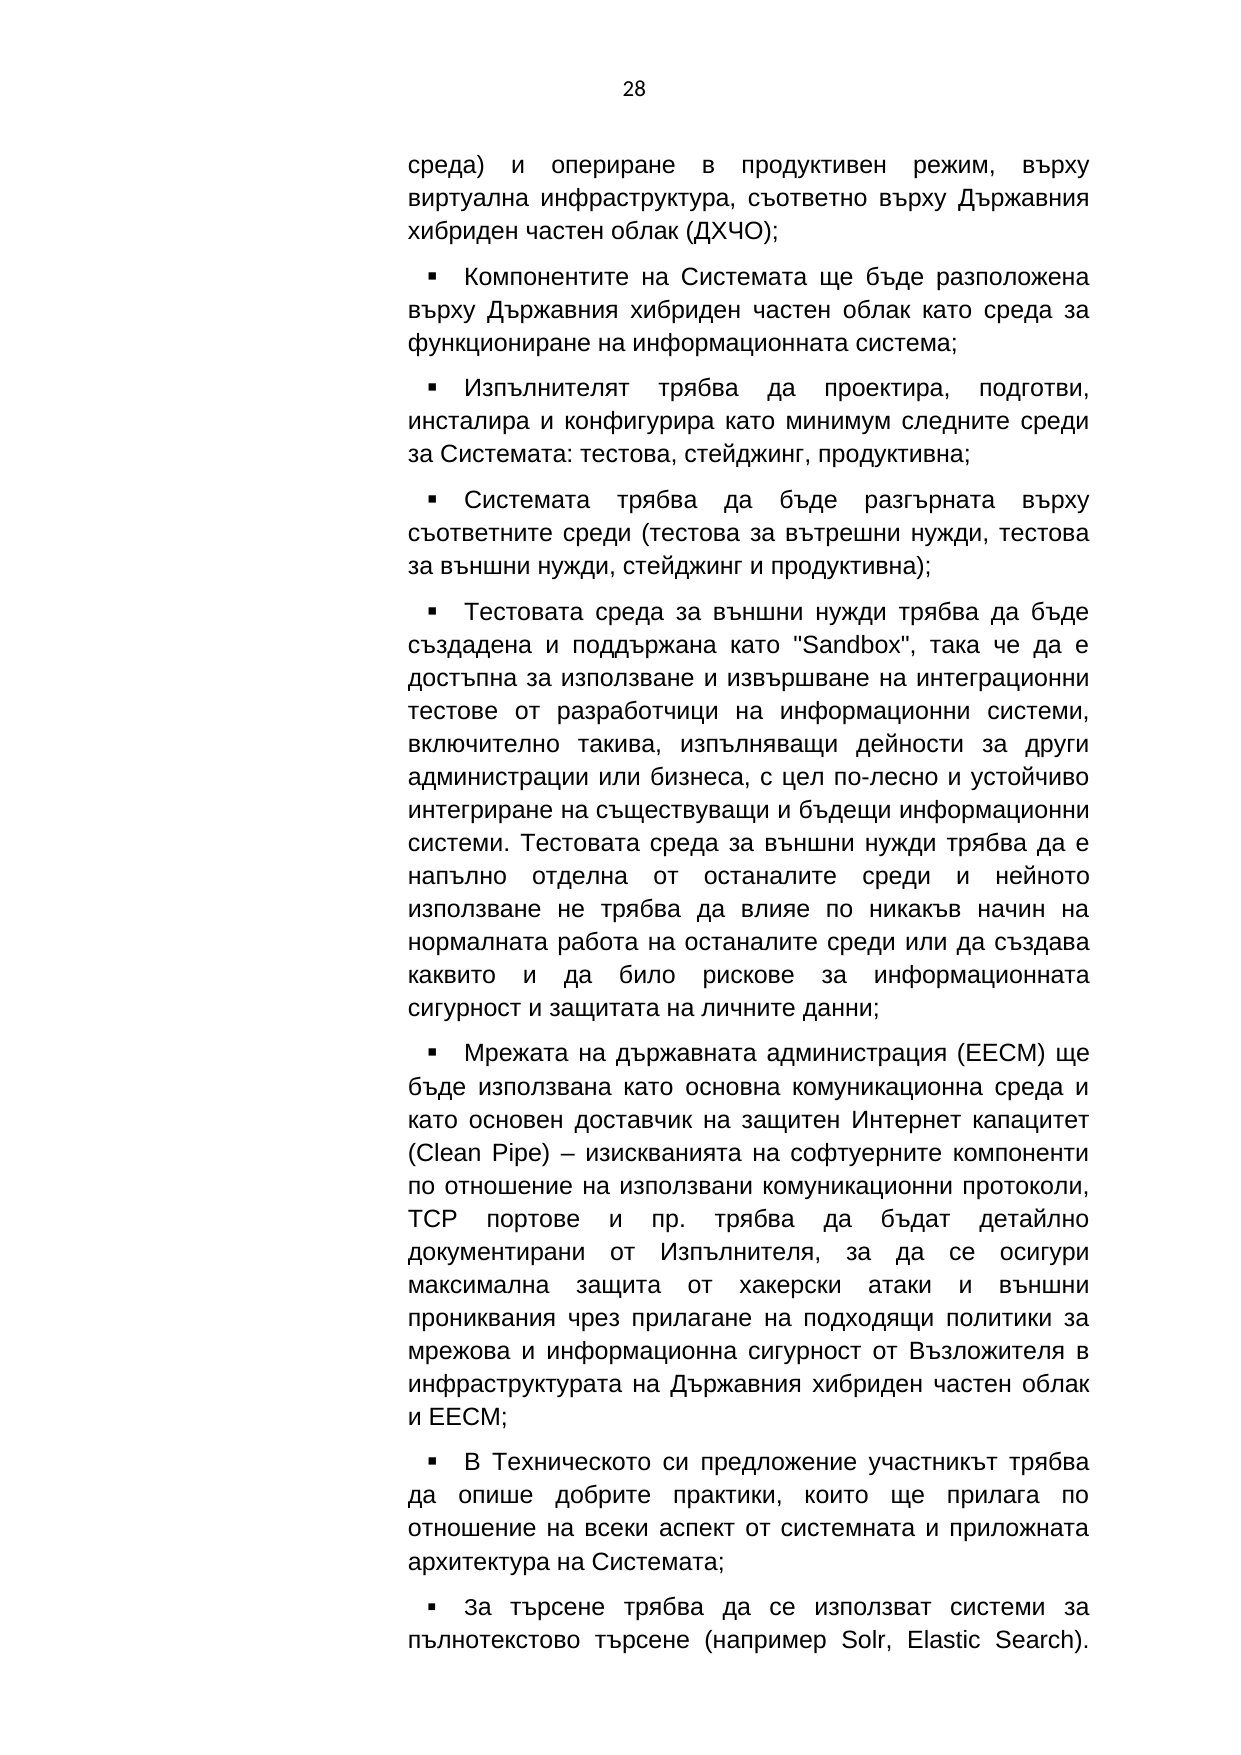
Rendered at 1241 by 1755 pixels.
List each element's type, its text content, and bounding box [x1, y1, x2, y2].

list Тестовата среда за външни нужди трябва да бъде създадена и поддържана като "Sandbox", така че да е достъпна за използване и извършване на интеграционни тестове от разработчици на информационни системи, включително такива, изпълняващи дейности за други администрации или бизнеса, с цел по-лесно и устойчиво интегриране на съществуващи и бъдещи информационни системи. Тестовата среда за външни нужди трябва да е напълно отделна от останалите среди и нейното използване не трябва да влияе по никакъв начин на нормалната работа на останалите среди или да създава каквито и да било рискове за информационната сигурност и защитата на личните данни; [370, 597, 1090, 1022]
list Мрежата на държавната администрация (ЕЕСМ) ще бъде използвана като основна комуникационна среда и като основен доставчик на защитен Интернет капацитет (Clean Pipe) – изискванията на софтуерните компоненти по отношение на използвани комуникационни протоколи, TCP портове и пр. трябва да бъдат детайлно документирани от Изпълнителя, за да се осигури максимална защита от хакерски атаки и външни прониквания чрез прилагане на подходящи политики за мрежова и информационна сигурност от Възложителя в инфраструктурата на Държавния хибриден частен облак и ЕЕСМ; [370, 1038, 1090, 1431]
list Архитектурата на Системата и всички софтуерни компоненти (системни и приложни) трябва да бъдат така подбрани и/или разработени, че да осигуряват работоспособност и отказоустойчивост на системата, както и недискриминационно инсталиране (без различни условия за инсталиране върху физическа и виртуална среда) и опериране в продуктивен режим, върху виртуална инфраструктура, съответно върху Държавния хибриден частен облак (ДХЧО); [370, 150, 1090, 245]
list Компонентите на Системата ще бъде разположена върху Държавния хибриден частен облак като среда за функциониране на информационната система; [370, 262, 1090, 356]
list В Техническото си предложение участникът трябва да опише добрите практики, които ще прилага по отношение на всеки аспект от системната и приложната архитектура на Системата; [370, 1447, 1090, 1575]
list За търсене трябва да се използват системи за пълнотекстово търсене (например Solr, Elastic Search). [370, 1592, 1090, 1654]
list Системата трябва да бъде разгърната върху съответните среди (тестова за вътрешни нужди, тестова за външни нужди, стейджинг и продуктивна); [370, 485, 1090, 580]
list Изпълнителят трябва да проектира, подготви, инсталира и конфигурира като минимум следните среди за Системата: тестова, стейджинг, продуктивна; [370, 373, 1090, 468]
